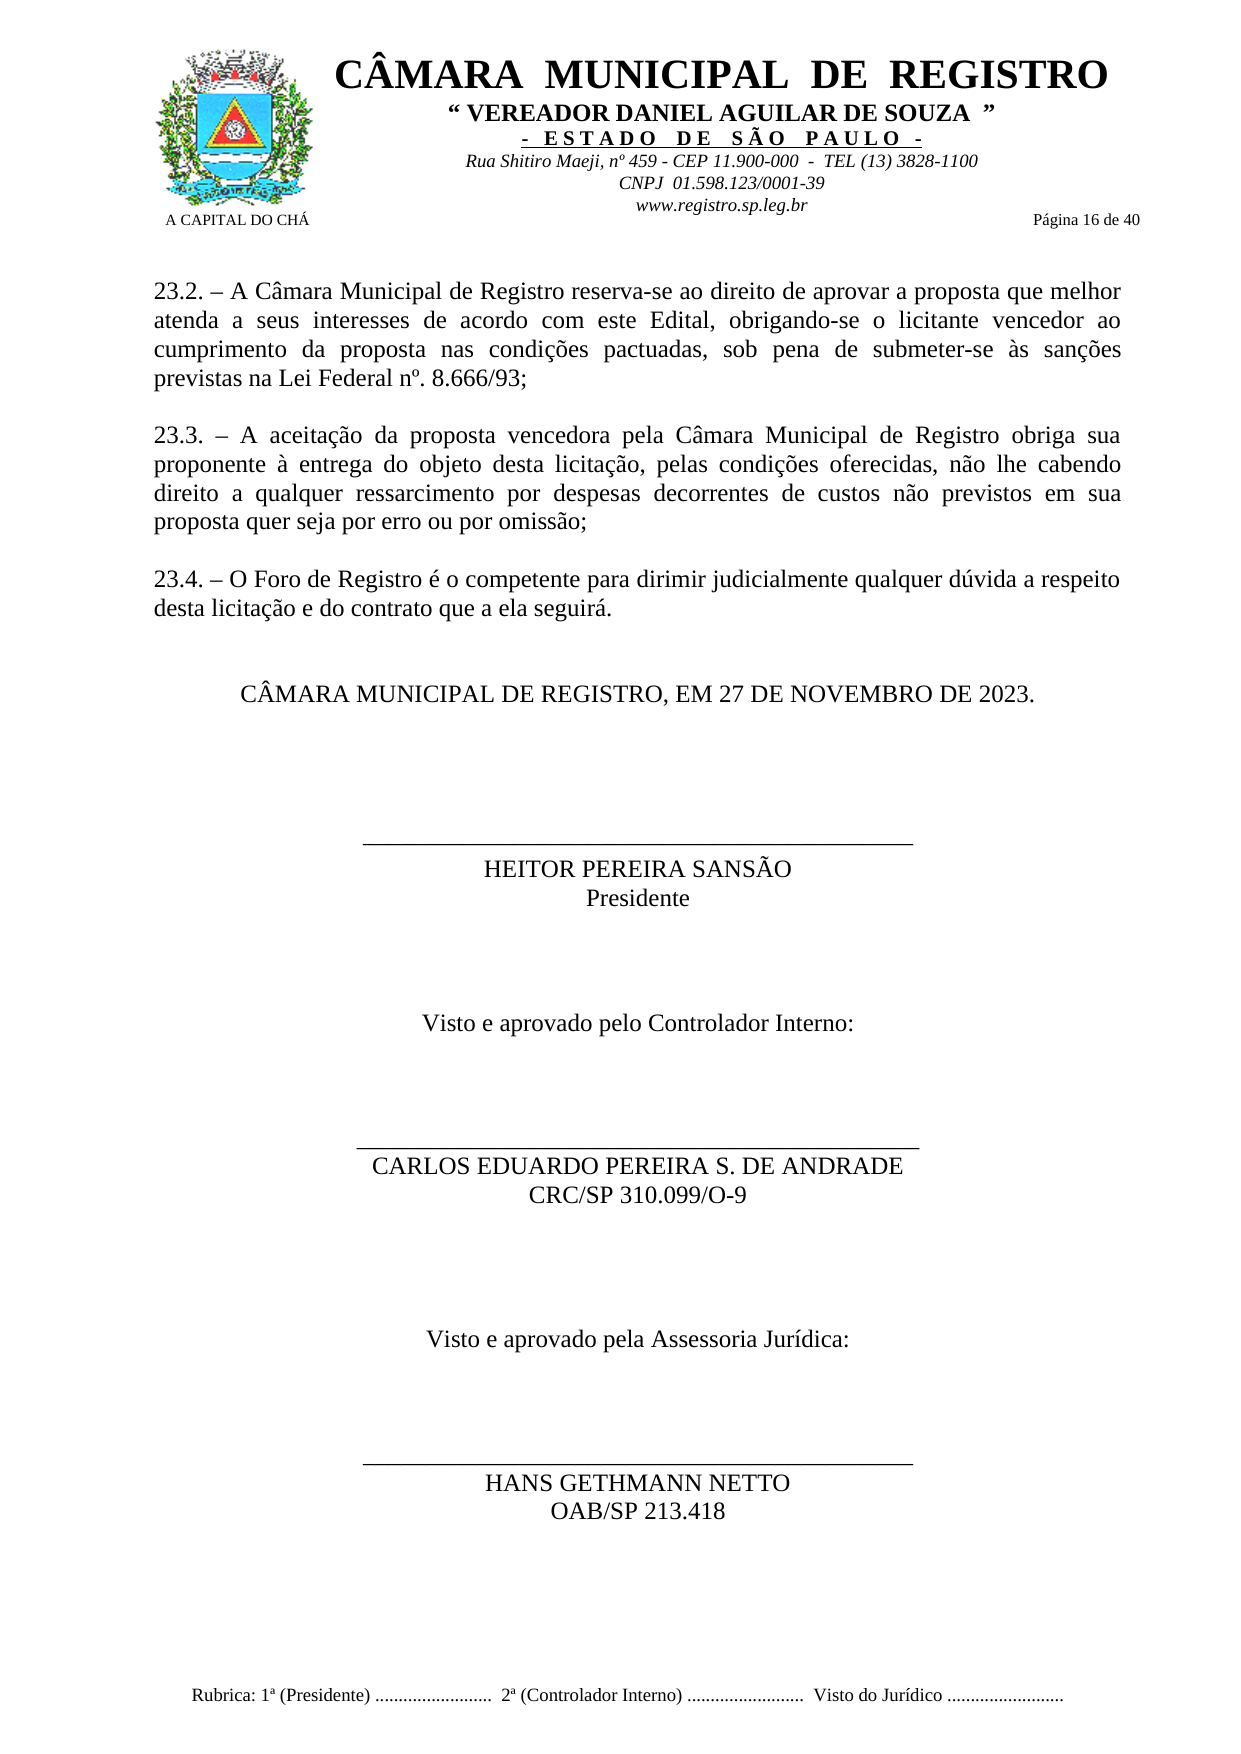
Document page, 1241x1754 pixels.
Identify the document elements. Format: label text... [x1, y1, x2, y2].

text 23.2. – A Câmara Municipal de Registro reserva-se ao direito de aprovar a proposta que melhor atenda a seus interesses de acordo com este Edital, obrigando-se o licitante vencedor ao cumprimento da proposta nas condições pactuadas, sob pena de submeter-se às sanções previstas na Lei Federal nº. 8.666/93; [153, 276, 1122, 391]
text HANS GETHMANN NETTO [153, 1468, 1122, 1496]
text OAB/SP 213.418 [153, 1496, 1122, 1525]
subtitle HEITOR PEREIRA SANSÃO [153, 854, 1122, 883]
subtitle Presidente [153, 883, 1122, 911]
text ____________________________________________ [153, 1439, 1122, 1468]
text CRC/SP 310.099/O-9 [153, 1180, 1122, 1209]
text Visto e aprovado pelo Controlador Interno: [153, 1008, 1122, 1036]
text Visto e aprovado pela Assessoria Jurídica: [153, 1324, 1122, 1353]
text 23.4. – O Foro de Registro é o competente para dirimir judicialmente qualquer dúvida a respeito desta licitação e do contrato que a ela seguirá. [153, 564, 1122, 621]
subtitle ____________________________________________ [153, 819, 1122, 848]
text _____________________________________________ CARLOS EDUARDO PEREIRA S. DE ANDRADE [153, 1123, 1122, 1180]
text CÂMARA MUNICIPAL DE REGISTRO, EM 27 DE NOVEMBRO DE 2023. [153, 679, 1122, 708]
text 23.3. – A aceitação da proposta vencedora pela Câmara Municipal de Registro obriga sua proponente à entrega do objeto desta licitação, pelas condições oferecidas, não lhe cabendo direito a qualquer ressarcimento por despesas decorrentes de custos não previstos em sua proposta quer seja por erro ou por omissão; [153, 420, 1122, 535]
